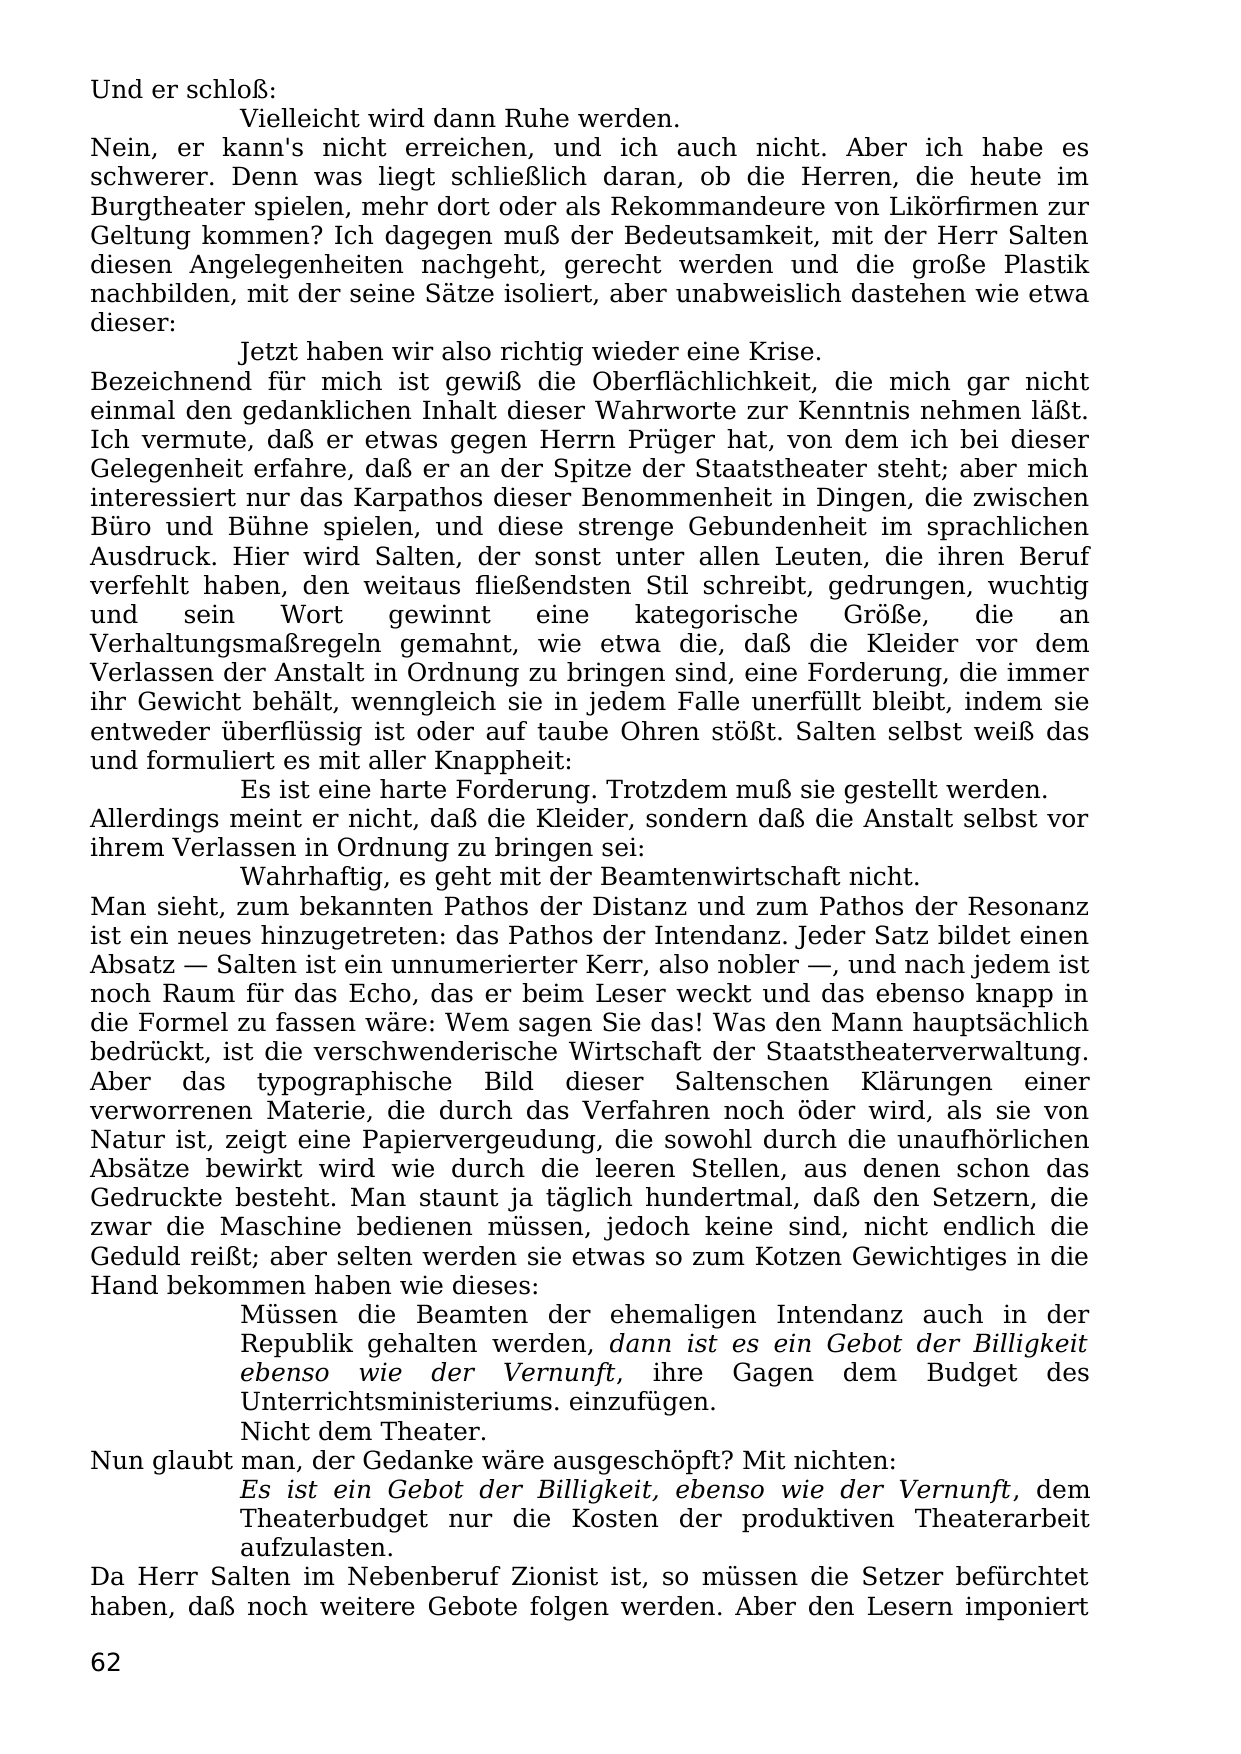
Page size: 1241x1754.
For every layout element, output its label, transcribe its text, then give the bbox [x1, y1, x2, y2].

text Jetzt haben wir also richtig wieder eine Krise. [240, 337, 1091, 367]
text Müssen die Beamten der ehemaligen Intendanz auch in der Republik gehalten werden, dann ist es ein Gebot der Billigkeit ebenso wie der Vernunft, ihre Gagen dem Budget des Unterrichtsministeriums. einzufügen. [240, 1300, 1091, 1417]
text Es ist ein Gebot der Billigkeit, ebenso wie der Vernunft, dem Theaterbudget nur die Kosten der produktiven Theaterarbeit aufzulasten. [240, 1475, 1091, 1562]
text Da Herr Salten im Nebenberuf Zionist ist, so müssen die Setzer befürchtet haben, daß noch weitere Gebote folgen werden. Aber den Lesern imponiert [90, 1562, 1091, 1621]
text Man sieht, zum bekannten Pathos der Distanz und zum Pathos der Resonanz ist ein neues hinzugetreten: das Pathos der Intendanz. Jeder Satz bildet einen Absatz — Salten ist ein unnumerierter Kerr, also nobler —, und nach jedem ist noch Raum für das Echo, das er beim Leser weckt und das ebenso knapp in die Formel zu fassen wäre: Wem sagen Sie das! Was den Mann hauptsächlich bedrückt, ist die verschwenderische Wirtschaft der Staatstheaterverwaltung. Aber das typographische Bild dieser Saltenschen Klärungen einer verworrenen Materie, die durch das Verfahren noch öder wird, als sie von Natur ist, zeigt eine Papiervergeudung, die sowohl durch die unaufhörlichen Absätze bewirkt wird wie durch die leeren Stellen, aus denen schon das Gedruckte besteht. Man staunt ja täglich hundertmal, daß den Setzern, die zwar die Maschine bedienen müssen, jedoch keine sind, nicht endlich die Geduld reißt; aber selten werden sie etwas so zum Kotzen Gewichtiges in die Hand bekommen haben wie dieses: [90, 892, 1091, 1300]
text Nein, er kann's nicht erreichen, und ich auch nicht. Aber ich habe es schwerer. Denn was liegt schließlich daran, ob die Herren, die heute im Burgtheater spielen, mehr dort oder als Rekommandeure von Likörfirmen zur Geltung kommen? Ich dagegen muß der Bedeutsamkeit, mit der Herr Salten diesen Angelegenheiten nachgeht, gerecht werden und die große Plastik nachbilden, mit der seine Sätze isoliert, aber unabweislich dastehen wie etwa dieser: [90, 133, 1091, 337]
text Und er schloß: [90, 75, 1091, 104]
text Allerdings meint er nicht, daß die Kleider, sondern daß die Anstalt selbst vor ihrem Verlassen in Ordnung zu bringen sei: [90, 804, 1091, 862]
text Wahrhaftig, es geht mit der Beamtenwirtschaft nicht. [240, 862, 1091, 892]
text Nicht dem Theater. [240, 1417, 1091, 1446]
text Bezeichnend für mich ist gewiß die Oberflächlichkeit, die mich gar nicht einmal den gedanklichen Inhalt dieser Wahrworte zur Kenntnis nehmen läßt. Ich vermute, daß er etwas gegen Herrn Prüger hat, von dem ich bei dieser Gelegenheit erfahre, daß er an der Spitze der Staatstheater steht; aber mich interessiert nur das Karpathos dieser Benommenheit in Dingen, die zwischen Büro und Bühne spielen, und diese strenge Gebundenheit im sprachlichen Ausdruck. Hier wird Salten, der sonst unter allen Leuten, die ihren Beruf verfehlt haben, den weitaus fließendsten Stil schreibt, gedrungen, wuchtig und sein Wort gewinnt eine kategorische Größe, die an Verhaltungsmaßregeln ge­mahnt, wie etwa die, daß die Kleider vor dem Verlassen der Anstalt in Ordnung zu bringen sind, eine Forderung, die immer ihr Gewicht behält, wenngleich sie in jedem Falle unerfüllt bleibt, indem sie entweder überflüssig ist oder auf taube Ohren stößt. Salten selbst weiß das und formuliert es mit aller Knappheit: [90, 367, 1091, 775]
text Nun glaubt man, der Gedanke wäre ausgeschöpft? Mit nichten: [90, 1446, 1091, 1475]
text Es ist eine harte Forderung. Trotzdem muß sie gestellt werden. [240, 775, 1091, 804]
text Vielleicht wird dann Ruhe werden. [240, 104, 1091, 133]
